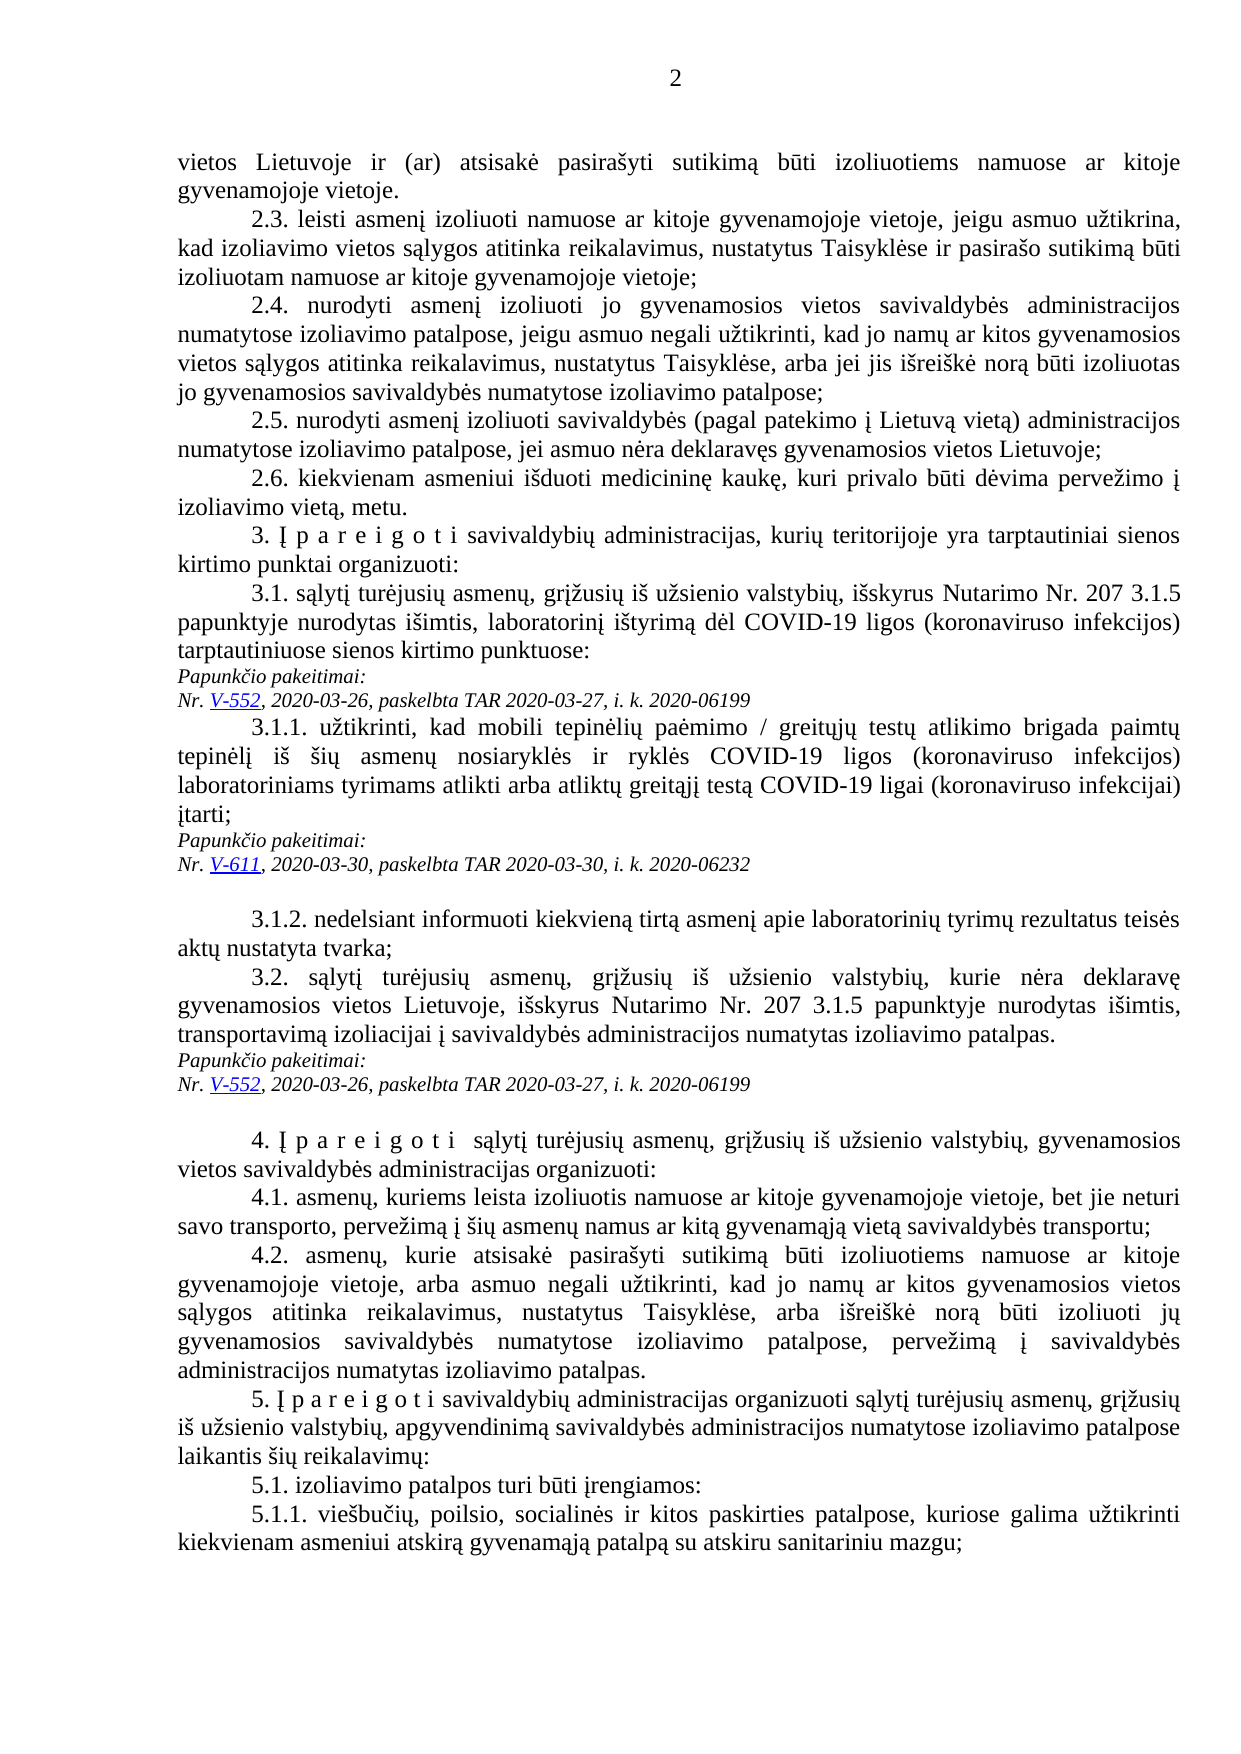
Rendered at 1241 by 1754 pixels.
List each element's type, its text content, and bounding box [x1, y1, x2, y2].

text Papunkčio pakeitimai: [177, 1048, 1181, 1072]
text 4.2. asmenų, kurie atsisakė pasirašyti sutikimą būti izoliuotiems namuose ar kitoje gyvenamojoje vietoje, arba asmuo negali užtikrinti, kad jo namų ar kitos gyvenamosios vietos sąlygos atitinka reikalavimus, nustatytus Taisyklėse, arba išreiškė norą būti izoliuoti jų gyvenamosios savivaldybės numatytose izoliavimo patalpose, pervežimą į savivaldybės administracijos numatytas izoliavimo patalpas. [177, 1240, 1181, 1384]
text 2.4. nurodyti asmenį izoliuoti jo gyvenamosios vietos savivaldybės administracijos numatytose izoliavimo patalpose, jeigu asmuo negali užtikrinti, kad jo namų ar kitos gyvenamosios vietos sąlygos atitinka reikalavimus, nustatytus Taisyklėse, arba jei jis išreiškė norą būti izoliuotas jo gyvenamosios savivaldybės numatytose izoliavimo patalpose; [177, 291, 1181, 406]
text 3.1.2. nedelsiant informuoti kiekvieną tirtą asmenį apie laboratorinių tyrimų rezultatus teisės aktų nustatyta tvarka; [177, 904, 1181, 962]
text Nr. V-552, 2020-03-26, paskelbta TAR 2020-03-27, i. k. 2020-06199 [177, 688, 1181, 712]
text 2.5. nurodyti asmenį izoliuoti savivaldybės (pagal patekimo į Lietuvą vietą) administracijos numatytose izoliavimo patalpose, jei asmuo nėra deklaravęs gyvenamosios vietos Lietuvoje; [177, 406, 1181, 463]
text 5.1.1. viešbučių, poilsio, socialinės ir kitos paskirties patalpose, kuriose galima užtikrinti kiekvienam asmeniui atskirą gyvenamąją patalpą su atskiru sanitariniu mazgu; [177, 1499, 1181, 1556]
text Nr. V-552, 2020-03-26, paskelbta TAR 2020-03-27, i. k. 2020-06199 [177, 1072, 1181, 1096]
text vietos Lietuvoje ir (ar) atsisakė pasirašyti sutikimą būti izoliuotiems namuose ar kitoje gyvenamojoje vietoje. [177, 147, 1181, 204]
text 4. Į p a r e i g o t i sąlytį turėjusių asmenų, grįžusių iš užsienio valstybių, gyvenamosios vietos savivaldybės administracijas organizuoti: [177, 1125, 1181, 1182]
text Papunkčio pakeitimai: [177, 664, 1181, 688]
text 3.1.1. užtikrinti, kad mobili tepinėlių paėmimo / greitųjų testų atlikimo brigada paimtų tepinėlį iš šių asmenų nosiaryklės ir ryklės COVID-19 ligos (koronaviruso infekcijos) laboratoriniams tyrimams atlikti arba atliktų greitąjį testą COVID-19 ligai (koronaviruso infekcijai) įtarti; [177, 712, 1181, 827]
text Nr. V-611, 2020-03-30, paskelbta TAR 2020-03-30, i. k. 2020-06232 [177, 852, 1181, 876]
text 5. Į p a r e i g o t i savivaldybių administracijas organizuoti sąlytį turėjusių asmenų, grįžusių iš užsienio valstybių, apgyvendinimą savivaldybės administracijos numatytose izoliavimo patalpose laikantis šių reikalavimų: [177, 1384, 1181, 1470]
text 3.1. sąlytį turėjusių asmenų, grįžusių iš užsienio valstybių, išskyrus Nutarimo Nr. 207 3.1.5 papunktyje nurodytas išimtis, laboratorinį ištyrimą dėl COVID-19 ligos (koronaviruso infekcijos) tarptautiniuose sienos kirtimo punktuose: [177, 578, 1181, 664]
text 3. Į p a r e i g o t i savivaldybių administracijas, kurių teritorijoje yra tarptautiniai sienos kirtimo punktai organizuoti: [177, 521, 1181, 578]
text 5.1. izoliavimo patalpos turi būti įrengiamos: [177, 1470, 1181, 1499]
text 3.2. sąlytį turėjusių asmenų, grįžusių iš užsienio valstybių, kurie nėra deklaravę gyvenamosios vietos Lietuvoje, išskyrus Nutarimo Nr. 207 3.1.5 papunktyje nurodytas išimtis, transportavimą izoliacijai į savivaldybės administracijos numatytas izoliavimo patalpas. [177, 962, 1181, 1048]
text 2.6. kiekvienam asmeniui išduoti medicininę kaukę, kuri privalo būti dėvima pervežimo į izoliavimo vietą, metu. [177, 463, 1181, 521]
text 4.1. asmenų, kuriems leista izoliuotis namuose ar kitoje gyvenamojoje vietoje, bet jie neturi savo transporto, pervežimą į šių asmenų namus ar kitą gyvenamąją vietą savivaldybės transportu; [177, 1182, 1181, 1240]
text 2.3. leisti asmenį izoliuoti namuose ar kitoje gyvenamojoje vietoje, jeigu asmuo užtikrina, kad izoliavimo vietos sąlygos atitinka reikalavimus, nustatytus Taisyklėse ir pasirašo sutikimą būti izoliuotam namuose ar kitoje gyvenamojoje vietoje; [177, 204, 1181, 291]
text Papunkčio pakeitimai: [177, 827, 1181, 852]
